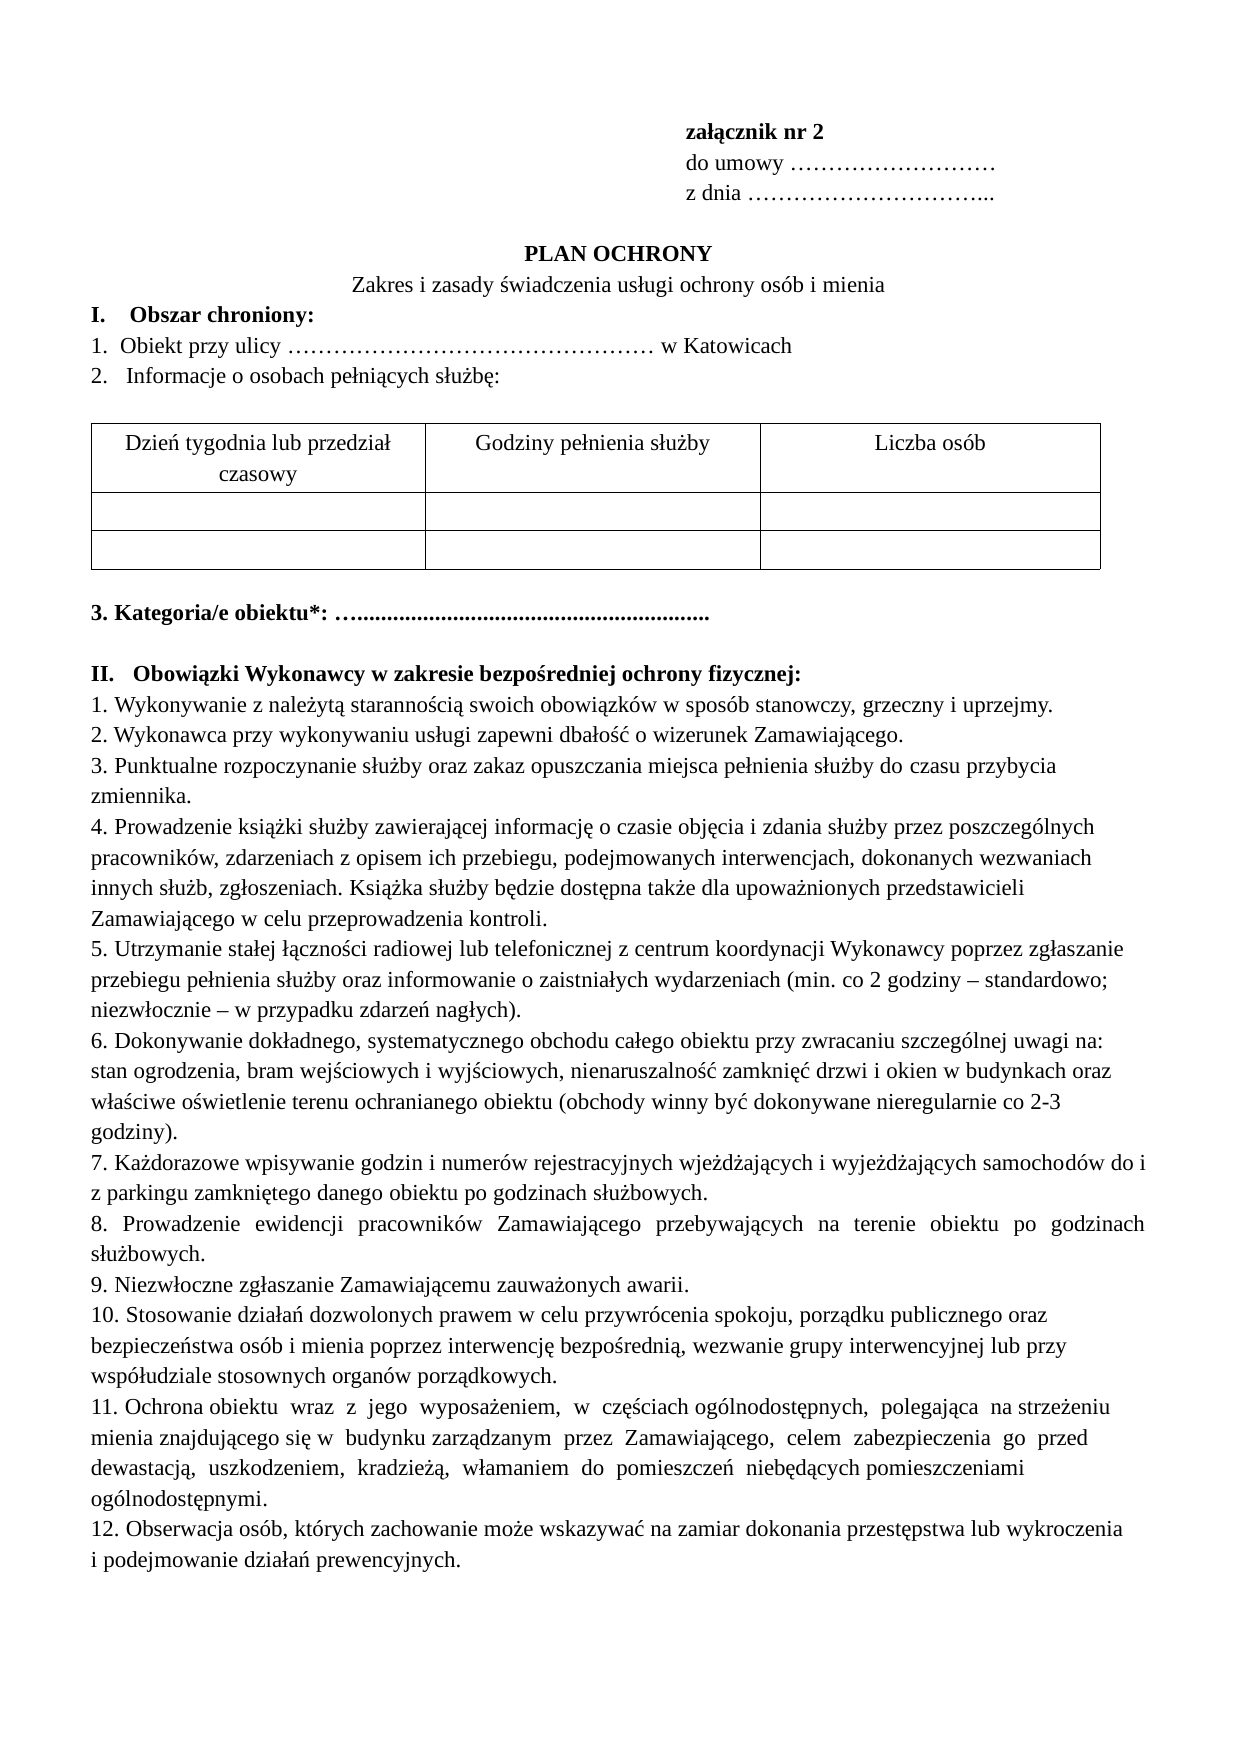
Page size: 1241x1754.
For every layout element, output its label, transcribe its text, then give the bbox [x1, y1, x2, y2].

text 7. Każdorazowe wpisywanie godzin i numerów rejestracyjnych wjeżdżających i wyjeżdżających samochodów do i z parkingu zamkniętego danego obiektu po godzinach służbowych. [91, 1149, 1146, 1206]
text I. Obszar chroniony: [91, 301, 1146, 328]
text do umowy ……………………… [91, 149, 1146, 175]
table_cell [426, 531, 760, 568]
text 3. Kategoria/e obiektu*: …........................................................... [91, 599, 1146, 626]
table_header Liczba osób [761, 424, 1100, 492]
text 5. Utrzymanie stałej łączności radiowej lub telefonicznej z centrum koordynacji Wykonawcy poprzez zgłaszanie przebiegu pełnienia służby oraz informowanie o zaistniałych wydarzeniach (min. co 2 godziny – standardowo; niezwłocznie – w przypadku zdarzeń nagłych). [91, 935, 1146, 1023]
table_cell [92, 493, 425, 530]
table_cell [426, 493, 760, 530]
text 12. Obserwacja osób, których zachowanie może wskazywać na zamiar dokonania przestępstwa lub wykroczenia i podejmowanie działań prewencyjnych. [91, 1515, 1146, 1572]
text 11. Ochrona obiektu wraz z jego wyposażeniem, w częściach ogólnodostępnych, polegająca na strzeżeniu mienia znajdującego się w budynku zarządzanym przez Zamawiającego, celem zabezpieczenia go przed dewastacją, uszkodzeniem, kradzieżą, włamaniem do pomieszczeń niebędących pomieszczeniami ogólnodostępnymi. [91, 1393, 1146, 1511]
table_header Godziny pełnienia służby [426, 424, 760, 492]
text 9. Niezwłoczne zgłaszanie Zamawiającemu zauważonych awarii. [91, 1271, 1146, 1297]
text 1. Obiekt przy ulicy ………………………………………… w Katowicach [91, 332, 1146, 358]
text 2. Wykonawca przy wykonywaniu usługi zapewni dbałość o wizerunek Zamawiającego. [91, 721, 1146, 748]
table_header Dzień tygodnia lub przedział czasowy [92, 424, 425, 492]
text 10. Stosowanie działań dozwolonych prawem w celu przywrócenia spokoju, porządku publicznego oraz bezpieczeństwa osób i mienia poprzez interwencję bezpośrednią, wezwanie grupy interwencyjnej lub przy współudziale stosownych organów porządkowych. [91, 1301, 1146, 1389]
text 4. Prowadzenie książki służby zawierającej informację o czasie objęcia i zdania służby przez poszczególnych pracowników, zdarzeniach z opisem ich przebiegu, podejmowanych interwencjach, dokonanych wezwaniach innych służb, zgłoszeniach. Książka służby będzie dostępna także dla upoważnionych przedstawicieli Zamawiającego w celu przeprowadzenia kontroli. [91, 813, 1146, 931]
text II. Obowiązki Wykonawcy w zakresie bezpośredniej ochrony fizycznej: [91, 660, 1146, 687]
text 1. Wykonywanie z należytą starannością swoich obowiązków w sposób stanowczy, grzeczny i uprzejmy. [91, 691, 1146, 717]
text 6. Dokonywanie dokładnego, systematycznego obchodu całego obiektu przy zwracaniu szczególnej uwagi na: stan ogrodzenia, bram wejściowych i wyjściowych, nienaruszalność zamknięć drzwi i okien w budynkach oraz właściwe oświetlenie terenu ochranianego obiektu (obchody winny być dokonywane nieregularnie co 2-3 godziny). [91, 1027, 1146, 1145]
text 8. Prowadzenie ewidencji pracowników Zamawiającego przebywających na terenie obiektu po godzinach służbowych. [91, 1210, 1146, 1267]
text 2. Informacje o osobach pełniących służbę: [91, 362, 1146, 389]
text załącznik nr 2 [91, 118, 1146, 145]
table_cell [761, 493, 1100, 530]
text PLAN OCHRONY [91, 240, 1146, 267]
table_cell [761, 531, 1100, 568]
text z dnia …………………………... [91, 179, 1146, 206]
text 3. Punktualne rozpoczynanie służby oraz zakaz opuszczania miejsca pełnienia służby do czasu przybycia zmiennika. [91, 752, 1146, 809]
table_cell [92, 531, 425, 568]
text Zakres i zasady świadczenia usługi ochrony osób i mienia [91, 271, 1146, 297]
